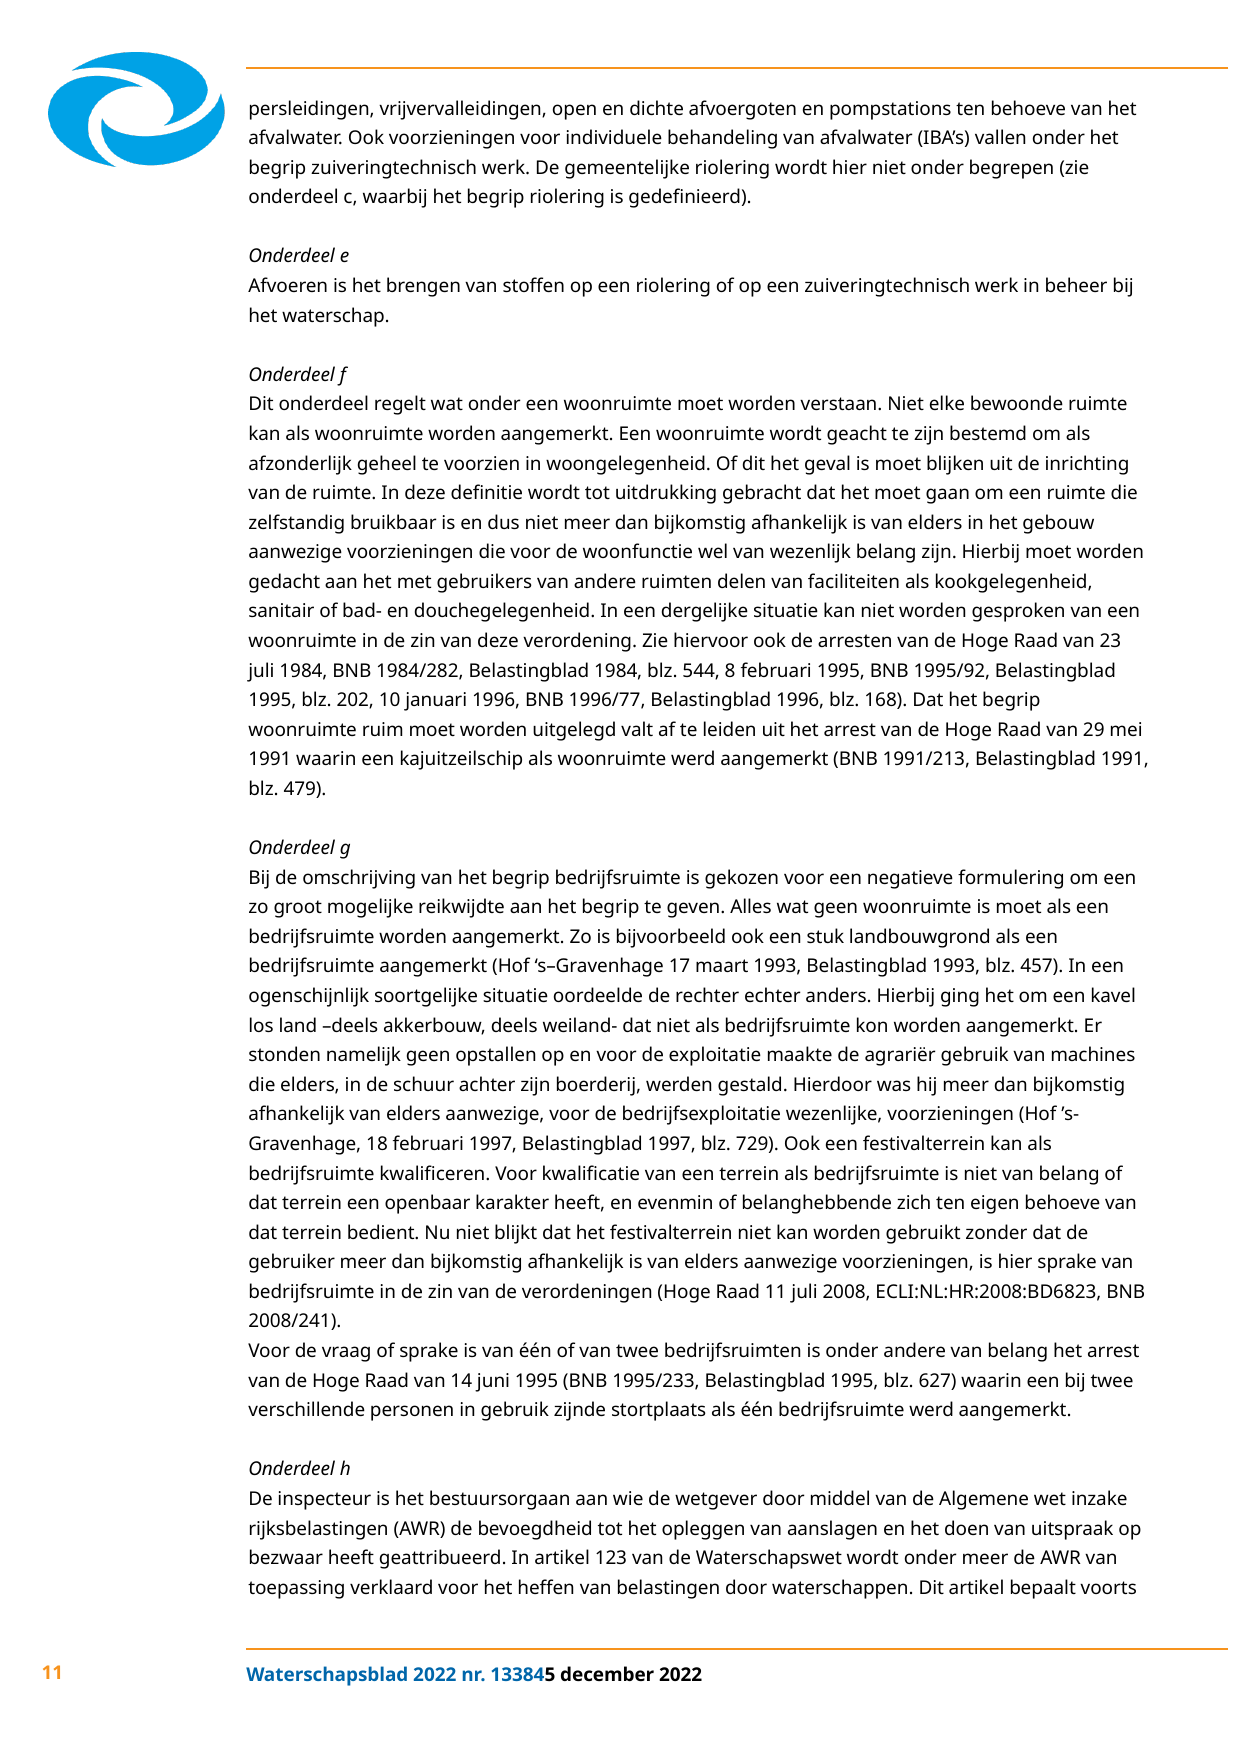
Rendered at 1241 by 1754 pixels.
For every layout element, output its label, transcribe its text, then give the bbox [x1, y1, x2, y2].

text persleidingen, vrijvervalleidingen, open en dichte afvoergoten en pompstations ten behoeve van het afvalwater. Ook voorzieningen voor individuele behandeling van afvalwater (IBA’s) vallen onder het begrip zuiveringtechnisch werk. De gemeentelijke riolering wordt hier niet onder begrepen (zie onderdeel c, waarbij het begrip riolering is gedefinieerd). [248, 95, 1152, 209]
text Afvoeren is het brengen van stoffen op een riolering of op een zuiveringtechnisch werk in beheer bij het waterschap. [248, 272, 1152, 328]
text Onderdeel g [248, 834, 1152, 860]
text Voor de vraag of sprake is van één of van twee bedrijfsruimten is onder andere van belang het arrest van de Hoge Raad van 14 juni 1995 (BNB 1995/233, Belastingblad 1995, blz. 627) waarin een bij twee verschillende personen in gebruik zijnde stortplaats als één bedrijfsruimte werd aangemerkt. [248, 1337, 1152, 1422]
text Onderdeel e [248, 243, 1152, 268]
text Dit onderdeel regelt wat onder een woonruimte moet worden verstaan. Niet elke bewoonde ruimte kan als woonruimte worden aangemerkt. Een woonruimte wordt geacht te zijn bestemd om als afzonderlijk geheel te voorzien in woongelegenheid. Of dit het geval is moet blijken uit de inrichting van de ruimte. In deze definitie wordt tot uitdrukking gebracht dat het moet gaan om een ruimte die zelfstandig bruikbaar is en dus niet meer dan bijkomstig afhankelijk is van elders in het gebouw aanwezige voorzieningen die voor de woonfunctie wel van wezenlijk belang zijn. Hierbij moet worden gedacht aan het met gebruikers van andere ruimten delen van faciliteiten als kookgelegenheid, sanitair of bad- en douchegelegenheid. In een dergelijke situatie kan niet worden gesproken van een woonruimte in de zin van deze verordening. Zie hiervoor ook de arresten van de Hoge Raad van 23 juli 1984, BNB 1984/282, Belastingblad 1984, blz. 544, 8 februari 1995, BNB 1995/92, Belastingblad 1995, blz. 202, 10 januari 1996, BNB 1996/77, Belastingblad 1996, blz. 168). Dat het begrip woonruimte ruim moet worden uitgelegd valt af te leiden uit het arrest van de Hoge Raad van 29 mei 1991 waarin een kajuitzeilschip als woonruimte werd aangemerkt (BNB 1991/213, Belastingblad 1991, blz. 479). [248, 391, 1152, 801]
text Onderdeel h [248, 1456, 1152, 1481]
text Onderdeel f [248, 361, 1152, 387]
text De inspecteur is het bestuursorgaan aan wie de wetgever door middel van de Algemene wet inzake rijksbelastingen (AWR) de bevoegdheid tot het opleggen van aanslagen en het doen van uitspraak op bezwaar heeft geattribueerd. In artikel 123 van de Waterschapswet wordt onder meer de AWR van toepassing verklaard voor het heffen van belastingen door waterschappen. Dit artikel bepaalt voorts [248, 1485, 1152, 1600]
picture [41, 47, 231, 172]
text Bij de omschrijving van het begrip bedrijfsruimte is gekozen voor een negatieve formulering om een zo groot mogelijke reikwijdte aan het begrip te geven. Alles wat geen woonruimte is moet als een bedrijfsruimte worden aangemerkt. Zo is bijvoorbeeld ook een stuk landbouwgrond als een bedrijfsruimte aangemerkt (Hof ‘s–Gravenhage 17 maart 1993, Belastingblad 1993, blz. 457). In een ogenschijnlijk soortgelijke situatie oordeelde de rechter echter anders. Hierbij ging het om een kavel los land –deels akkerbouw, deels weiland- dat niet als bedrijfsruimte kon worden aangemerkt. Er stonden namelijk geen opstallen op en voor de exploitatie maakte de agrariër gebruik van machines die elders, in de schuur achter zijn boerderij, werden gestald. Hierdoor was hij meer dan bijkomstig afhankelijk van elders aanwezige, voor de bedrijfsexploitatie wezenlijke, voorzieningen (Hof ’s-Gravenhage, 18 februari 1997, Belastingblad 1997, blz. 729). Ook een festivalterrein kan als bedrijfsruimte kwalificeren. Voor kwalificatie van een terrein als bedrijfsruimte is niet van belang of dat terrein een openbaar karakter heeft, en evenmin of belanghebbende zich ten eigen behoeve van dat terrein bedient. Nu niet blijkt dat het festivalterrein niet kan worden gebruikt zonder dat de gebruiker meer dan bijkomstig afhankelijk is van elders aanwezige voorzieningen, is hier sprake van bedrijfsruimte in de zin van de verordeningen (Hoge Raad 11 juli 2008, ECLI:NL:HR:2008:BD6823, BNB 2008/241). [248, 864, 1152, 1333]
